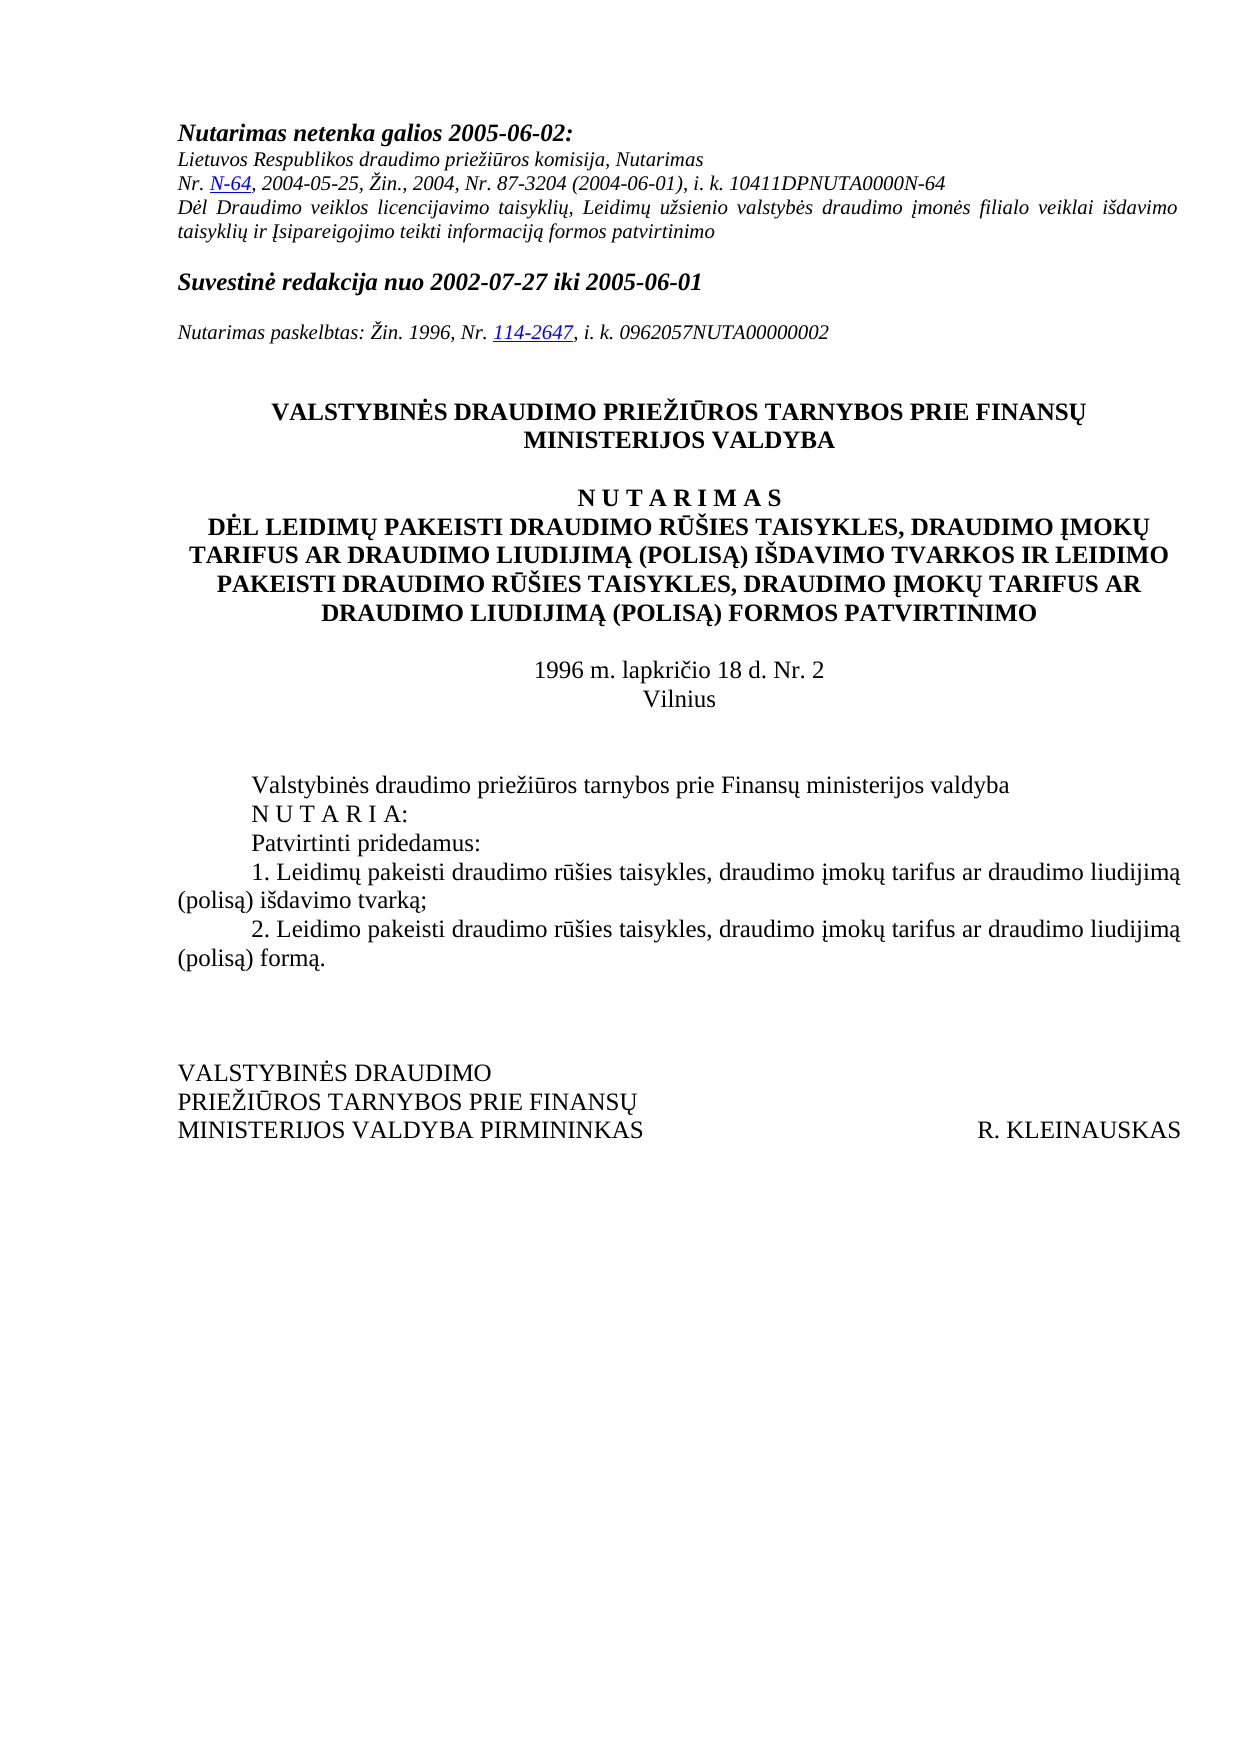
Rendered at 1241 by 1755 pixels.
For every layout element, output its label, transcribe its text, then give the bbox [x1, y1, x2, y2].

text VALSTYBINĖS DRAUDIMO [177, 1058, 1181, 1087]
text Lietuvos Respublikos draudimo priežiūros komisija, Nutarimas [177, 147, 1181, 171]
text Dėl Draudimo veiklos licencijavimo taisyklių, Leidimų užsienio valstybės draudimo įmonės filialo veiklai išdavimo taisyklių ir Įsipareigojimo teikti informaciją formos patvirtinimo [177, 195, 1181, 243]
text 1. Leidimų pakeisti draudimo rūšies taisykles, draudimo įmokų tarifus ar draudimo liudijimą (polisą) išdavimo tvarką; [177, 857, 1181, 914]
text NUTARIA: [177, 799, 1181, 828]
text Nutarimas paskelbtas: Žin. 1996, Nr. 114-2647, i. k. 0962057NUTA00000002 [177, 320, 1181, 344]
text N U T A R I M A S [177, 483, 1181, 512]
text VALSTYBINĖS DRAUDIMO PRIEŽIŪROS TARNYBOS PRIE FINANSŲ MINISTERIJOS VALDYBA [177, 397, 1181, 454]
text Vilnius [177, 684, 1181, 713]
text 1996 m. lapkričio 18 d. Nr. 2 [177, 656, 1181, 684]
text PRIEŽIŪROS TARNYBOS PRIE FINANSŲ [177, 1087, 1181, 1116]
text MINISTERIJOS VALDYBA PIRMININKAS R. KLEINAUSKAS [177, 1116, 1181, 1144]
text Valstybinės draudimo priežiūros tarnybos prie Finansų ministerijos valdyba [177, 771, 1181, 799]
text Nutarimas netenka galios 2005-06-02: [177, 118, 1181, 147]
text Nr. N-64, 2004-05-25, Žin., 2004, Nr. 87-3204 (2004-06-01), i. k. 10411DPNUTA0000N-64 [177, 171, 1181, 195]
text Suvestinė redakcija nuo 2002-07-27 iki 2005-06-01 [177, 267, 1181, 296]
text 2. Leidimo pakeisti draudimo rūšies taisykles, draudimo įmokų tarifus ar draudimo liudijimą (polisą) formą. [177, 914, 1181, 972]
text Patvirtinti pridedamus: [177, 828, 1181, 857]
text DĖL LEIDIMŲ PAKEISTI DRAUDIMO RŪŠIES TAISYKLES, DRAUDIMO ĮMOKŲ TARIFUS AR DRAUDIMO LIUDIJIMĄ (POLISĄ) IŠDAVIMO TVARKOS IR LEIDIMO PAKEISTI DRAUDIMO RŪŠIES TAISYKLES, DRAUDIMO ĮMOKŲ TARIFUS AR DRAUDIMO LIUDIJIMĄ (POLISĄ) FORMOS PATVIRTINIMO [177, 512, 1181, 627]
